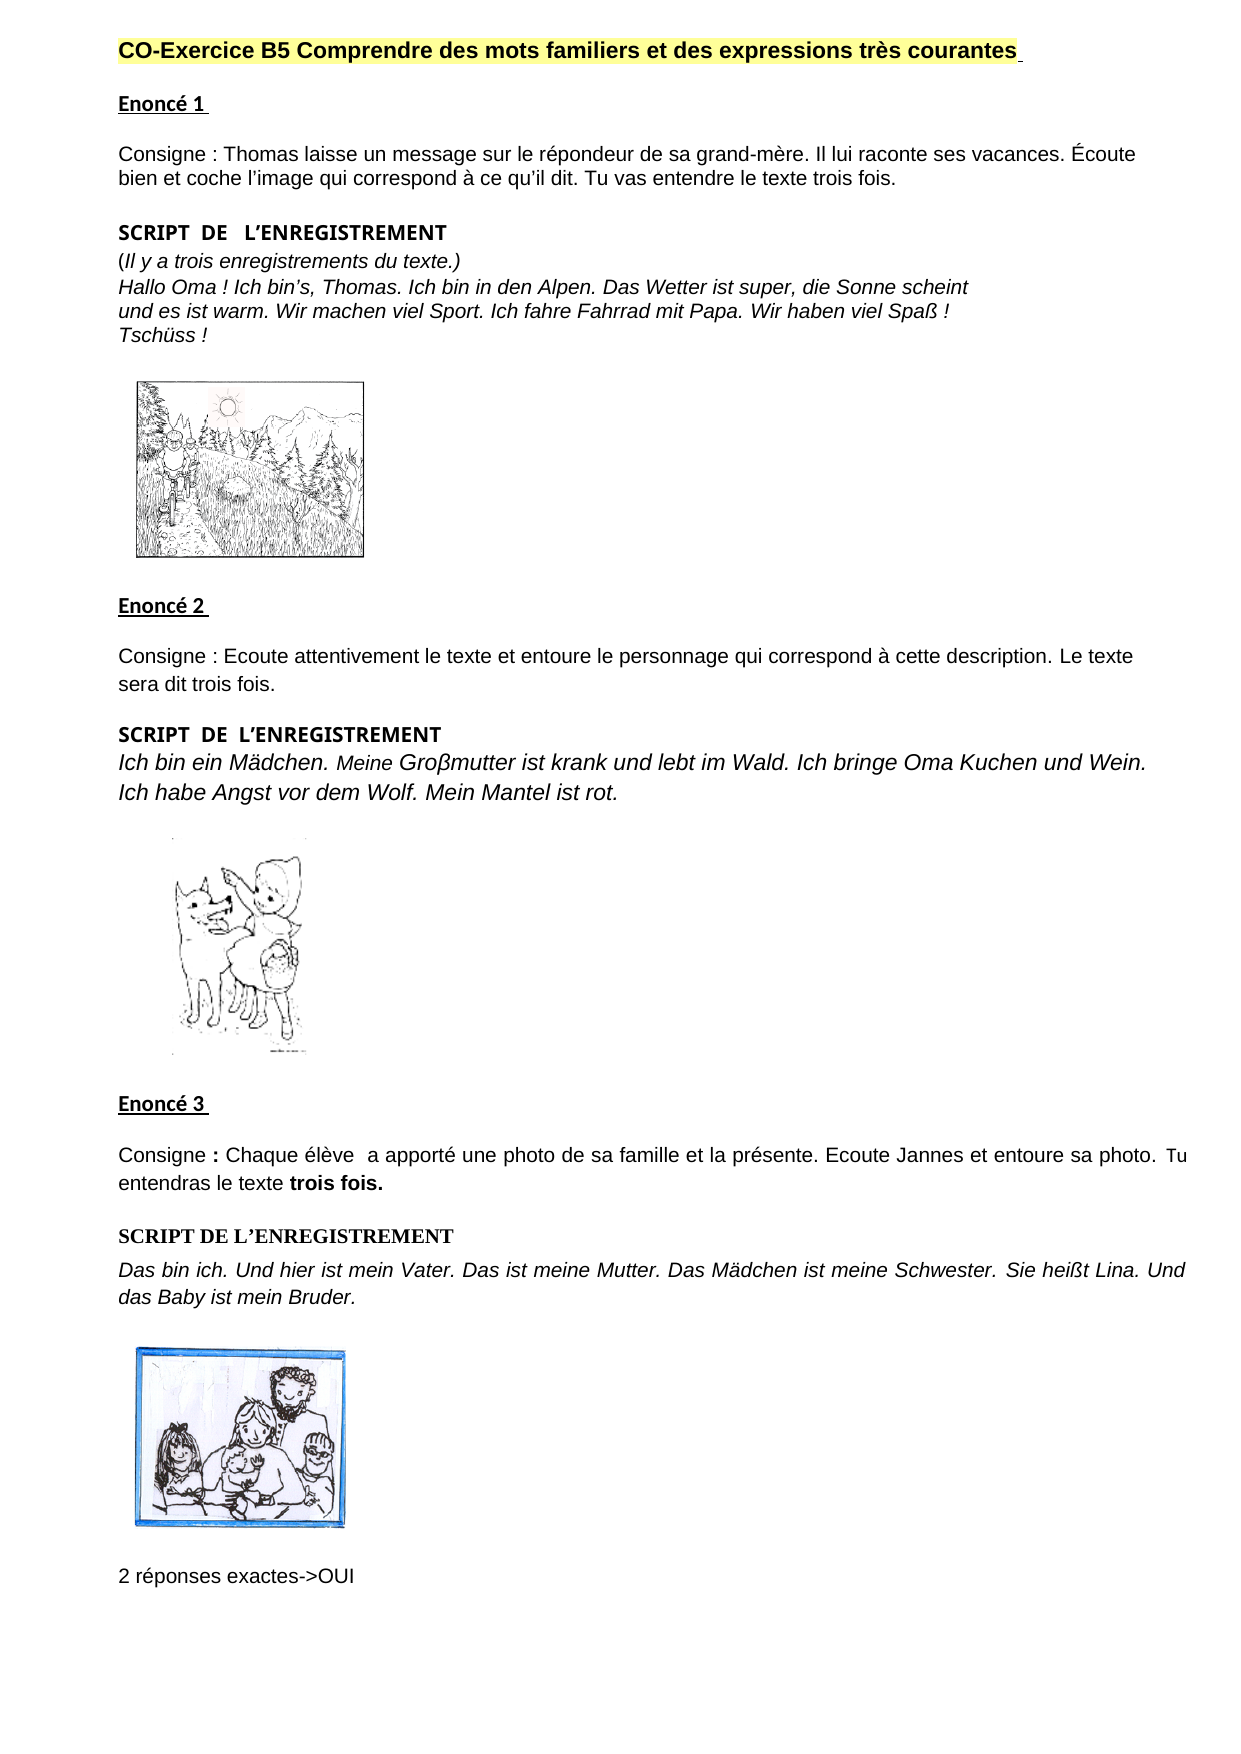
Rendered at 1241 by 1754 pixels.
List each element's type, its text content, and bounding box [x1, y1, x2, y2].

text 2 réponses exactes->OUI [118, 1563, 1152, 1587]
text Consigne : Chaque élève a apporté une photo de sa famille et la présente. Ecoute Jannes et entoure sa photo. Tu entendras le texte trois fois. [118, 1142, 1187, 1195]
text und es ist warm. Wir machen viel Sport. Ich fahre Fahrrad mit Papa. Wir haben viel Spaß ! [118, 299, 1152, 323]
subtitle SCRIPT DE L’ENREGISTREMENT [118, 1223, 1152, 1248]
picture [134, 380, 365, 558]
text Enoncé 3 [118, 1089, 1152, 1117]
text Tschüss ! [118, 323, 1152, 347]
text Consigne : Thomas laisse un message sur le répondeur de sa grand-mère. Il lui raconte ses vacances. Écoute bien et coche l’image qui correspond à ce qu’il dit. Tu vas entendre le texte trois fois. [118, 142, 1152, 190]
text Das bin ich. Und hier ist mein Vater. Das ist meine Mutter. Das Mädchen ist meine Schwester. Sie heißt Lina. Und das Baby ist mein Bruder. [118, 1257, 1187, 1309]
text CO-Exercice B5 Comprendre des mots familiers et des expressions très courantes [118, 37, 1152, 64]
text SCRIPT DE L’ENREGISTREMENT [118, 218, 1152, 247]
text Enoncé 2 [118, 591, 1152, 619]
picture [134, 1342, 346, 1530]
text SCRIPT DE L’ENREGISTREMENT [118, 720, 1152, 748]
text Hallo Oma ! Ich bin’s, Thomas. Ich bin in den Alpen. Das Wetter ist super, die Sonne scheint [118, 275, 1152, 299]
text Ich bin ein Mädchen. Meine Groβmutter ist krank und lebt im Wald. Ich bringe Oma Kuchen und Wein. Ich habe Angst vor dem Wolf. Mein Mantel ist rot. [118, 748, 1152, 805]
text (Il y a trois enregistrements du texte.) [118, 247, 1152, 275]
text Enoncé 1 [118, 89, 1152, 117]
text Consigne : Ecoute attentivement le texte et entoure le personnage qui correspond à cette description. Le texte sera dit trois fois. [118, 644, 1152, 696]
